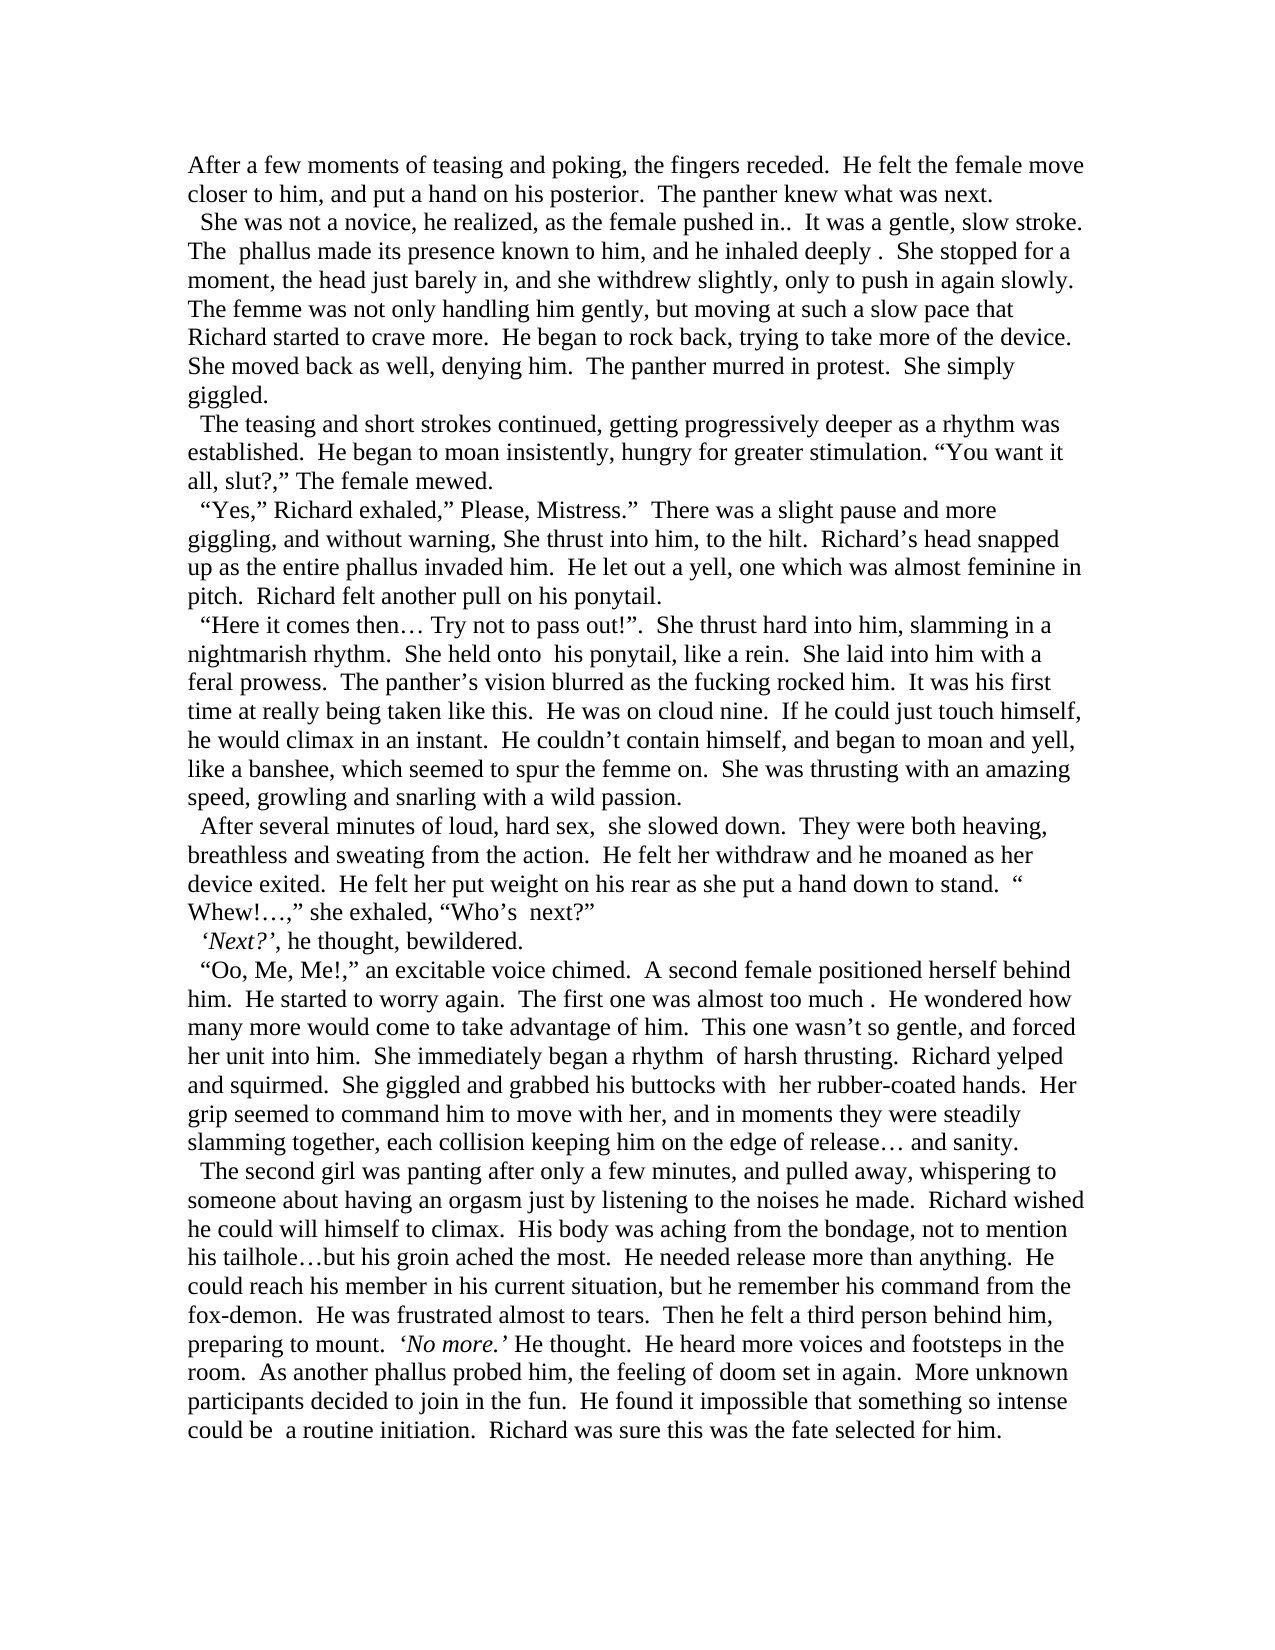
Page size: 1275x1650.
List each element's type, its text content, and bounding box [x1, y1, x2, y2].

text ‘Next?’, he thought, bewildered. [187, 926, 1087, 955]
text After a few moments of teasing and poking, the fingers receded. He felt the female move closer to him, and put a hand on his posterior. The panther knew what was next. [187, 150, 1087, 207]
text The teasing and short strokes continued, getting progressively deeper as a rhythm was established. He began to moan insistently, hungry for greater stimulation. “You want it all, slut?,” The female mewed. [187, 409, 1087, 495]
text She was not a novice, he realized, as the female pushed in.. It was a gentle, slow stroke. The phallus made its presence known to him, and he inhaled deeply . She stopped for a moment, the head just barely in, and she withdrew slightly, only to push in again slowly. The femme was not only handling him gently, but moving at such a slow pace that Richard started to crave more. He began to rock back, trying to take more of the device. She moved back as well, denying him. The panther murred in protest. She simply giggled. [187, 207, 1087, 409]
text “Here it comes then… Try not to pass out!”. She thrust hard into him, slamming in a nightmarish rhythm. She held onto his ponytail, like a rein. She laid into him with a feral prowess. The panther’s vision blurred as the fucking rocked him. It was his first time at really being taken like this. He was on cloud nine. If he could just touch himself, he would climax in an instant. He couldn’t contain himself, and began to moan and yell, like a banshee, which seemed to spur the femme on. She was thrusting with an amazing speed, growling and snarling with a wild passion. [187, 610, 1087, 811]
text “Oo, Me, Me!,” an excitable voice chimed. A second female positioned herself behind him. He started to worry again. The first one was almost too much . He wondered how many more would come to take advantage of him. This one wasn’t so gentle, and forced her unit into him. She immediately began a rhythm of harsh thrusting. Richard yelped and squirmed. She giggled and grabbed his buttocks with her rubber-coated hands. Her grip seemed to command him to move with her, and in moments they were steadily slamming together, each collision keeping him on the edge of release… and sanity. [187, 955, 1087, 1156]
text After several minutes of loud, hard sex, she slowed down. They were both heaving, breathless and sweating from the action. He felt her withdraw and he moaned as her device exited. He felt her put weight on his rear as she put a hand down to stand. “ Whew!…,” she exhaled, “Who’s next?” [187, 811, 1087, 926]
text “Yes,” Richard exhaled,” Please, Mistress.” There was a slight pause and more giggling, and without warning, She thrust into him, to the hilt. Richard’s head snapped up as the entire phallus invaded him. He let out a yell, one which was almost feminine in pitch. Richard felt another pull on his ponytail. [187, 495, 1087, 610]
text The second girl was panting after only a few minutes, and pulled away, whispering to someone about having an orgasm just by listening to the noises he made. Richard wished he could will himself to climax. His body was aching from the bondage, not to mention his tailhole…but his groin ached the most. He needed release more than anything. He could reach his member in his current situation, but he remember his command from the fox-demon. He was frustrated almost to tears. Then he felt a third person behind him, preparing to mount. ‘No more.’ He thought. He heard more voices and footsteps in the room. As another phallus probed him, the feeling of doom set in again. More unknown participants decided to join in the fun. He found it impossible that something so intense could be a routine initiation. Richard was sure this was the fate selected for him. [187, 1156, 1087, 1444]
